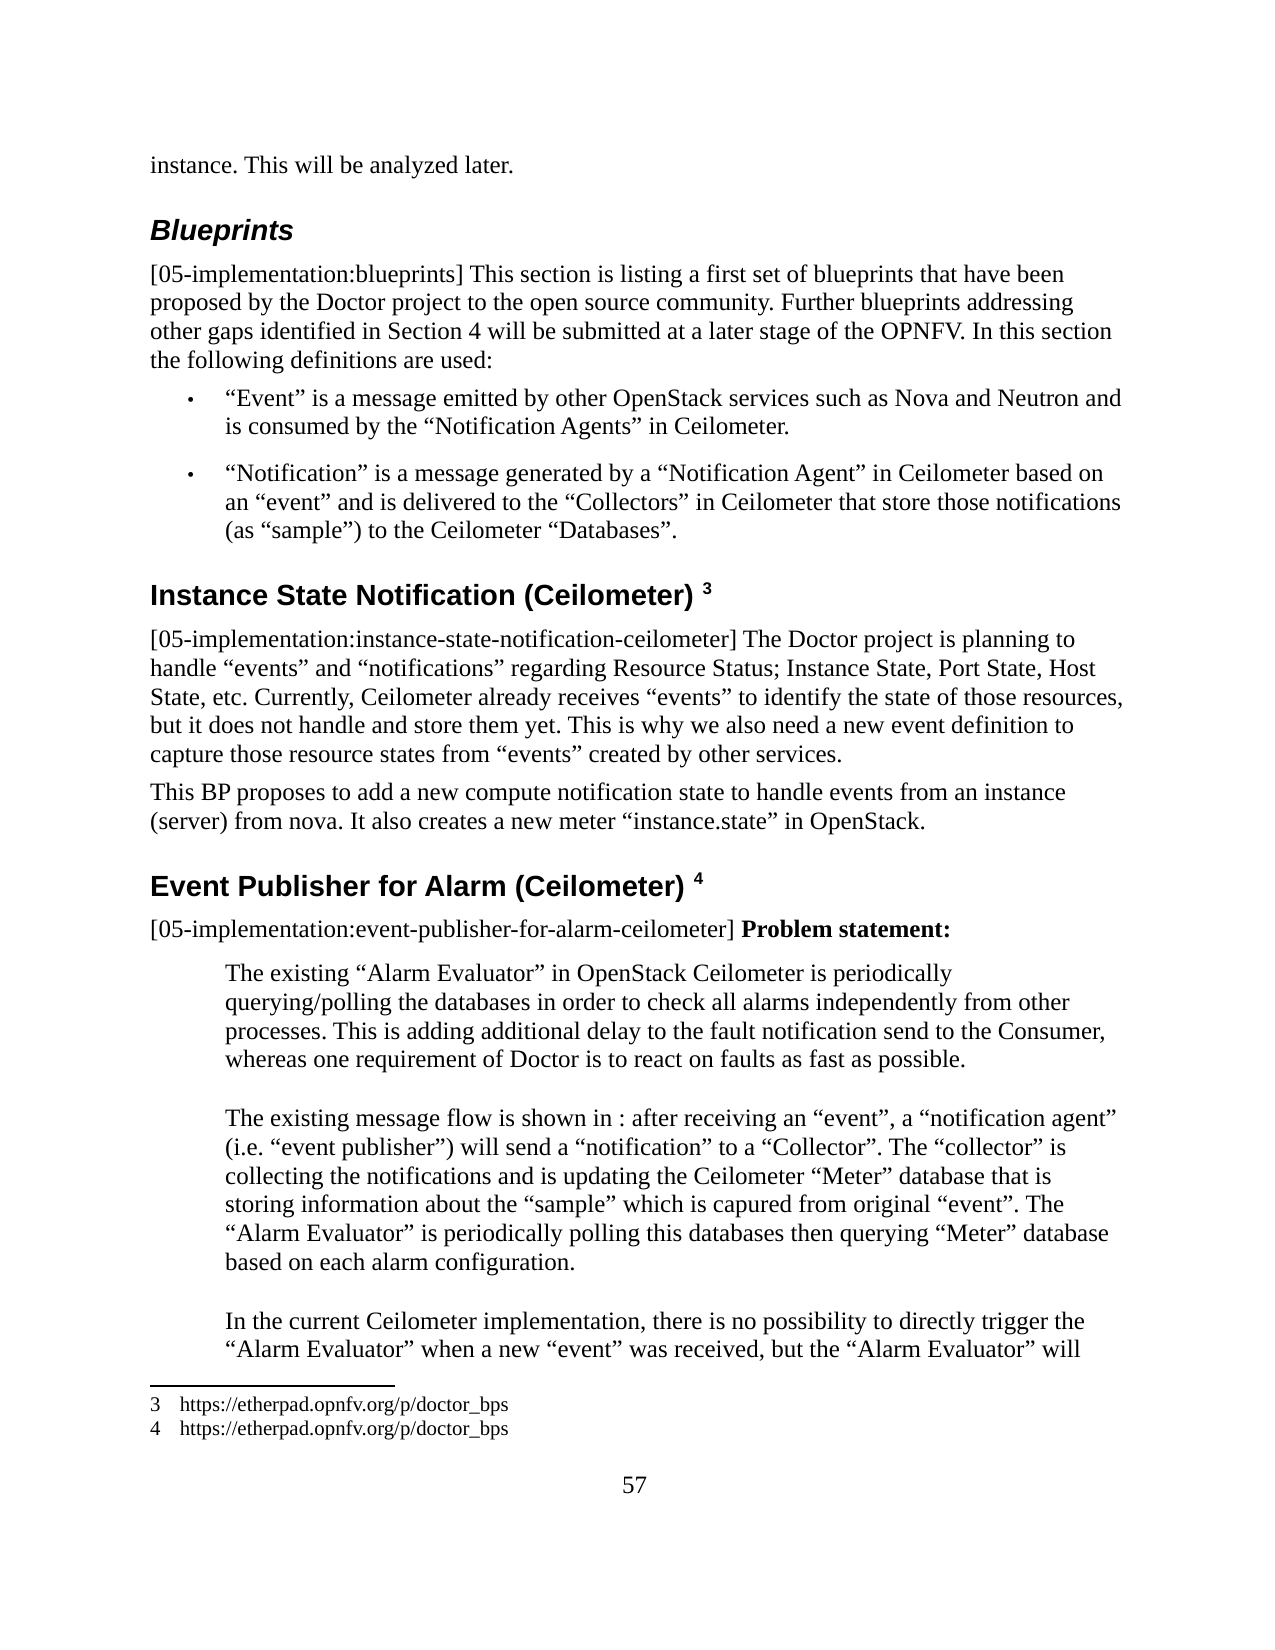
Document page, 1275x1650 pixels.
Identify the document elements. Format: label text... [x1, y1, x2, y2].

text The existing “Alarm Evaluator” in OpenStack Ceilometer is periodically querying/polling the databases in order to check all alarms independently from other processes. This is adding additional delay to the fault notification send to the Consumer, whereas one requirement of Doctor is to react on faults as fast as possible. [225, 958, 1125, 1073]
text The existing message flow is shown in : after receiving an “event”, a “notification agent” (i.e. “event publisher”) will send a “notification” to a “Collector”. The “collector” is collecting the notifications and is updating the Ceilometer “Meter” database that is storing information about the “sample” which is capured from original “event”. The “Alarm Evaluator” is periodically polling this databases then querying “Meter” database based on each alarm configuration. [225, 1103, 1125, 1276]
text [05-implementation:blueprints] This section is listing a first set of blueprints that have been proposed by the Doctor project to the open source community. Further blueprints addressing other gaps identified in Section 4 will be submitted at a later stage of the OPNFV. In this section the following definitions are used: [150, 259, 1125, 374]
list “Notification” is a message generated by a “Notification Agent” in Ceilometer based on an “event” and is delivered to the “Collectors” in Ceilometer that store those notifications (as “sample”) to the Ceilometer “Databases”. [187, 458, 1125, 544]
subtitle Blueprints [150, 213, 1125, 246]
text instance. This will be analyzed later. [150, 150, 1125, 179]
text [05-implementation:instance-state-notification-ceilometer] The Doctor project is planning to handle “events” and “notifications” regarding Resource Status; Instance State, Port State, Host State, etc. Currently, Ceilometer already receives “events” to identify the state of those resources, but it does not handle and store them yet. This is why we also need a new event definition to capture those resource states from “events” created by other services. [150, 624, 1125, 768]
text https://etherpad.opnfv.org/p/doctor_bps [150, 1416, 1125, 1440]
text In the current Ceilometer implementation, there is no possibility to directly trigger the “Alarm Evaluator” when a new “event” was received, but the “Alarm Evaluator” will [225, 1306, 1125, 1363]
text https://etherpad.opnfv.org/p/doctor_bps [150, 1392, 1125, 1416]
subtitle Instance State Notification (Ceilometer) [150, 578, 1125, 612]
text [05-implementation:event-publisher-for-alarm-ceilometer] Problem statement: [150, 914, 1125, 943]
subtitle Event Publisher for Alarm (Ceilometer) [150, 868, 1125, 902]
text This BP proposes to add a new compute notification state to handle events from an instance (server) from nova. It also creates a new meter “instance.state” in OpenStack. [150, 777, 1125, 834]
list “Event” is a message emitted by other OpenStack services such as Nova and Neutron and is consumed by the “Notification Agents” in Ceilometer. [187, 383, 1125, 440]
